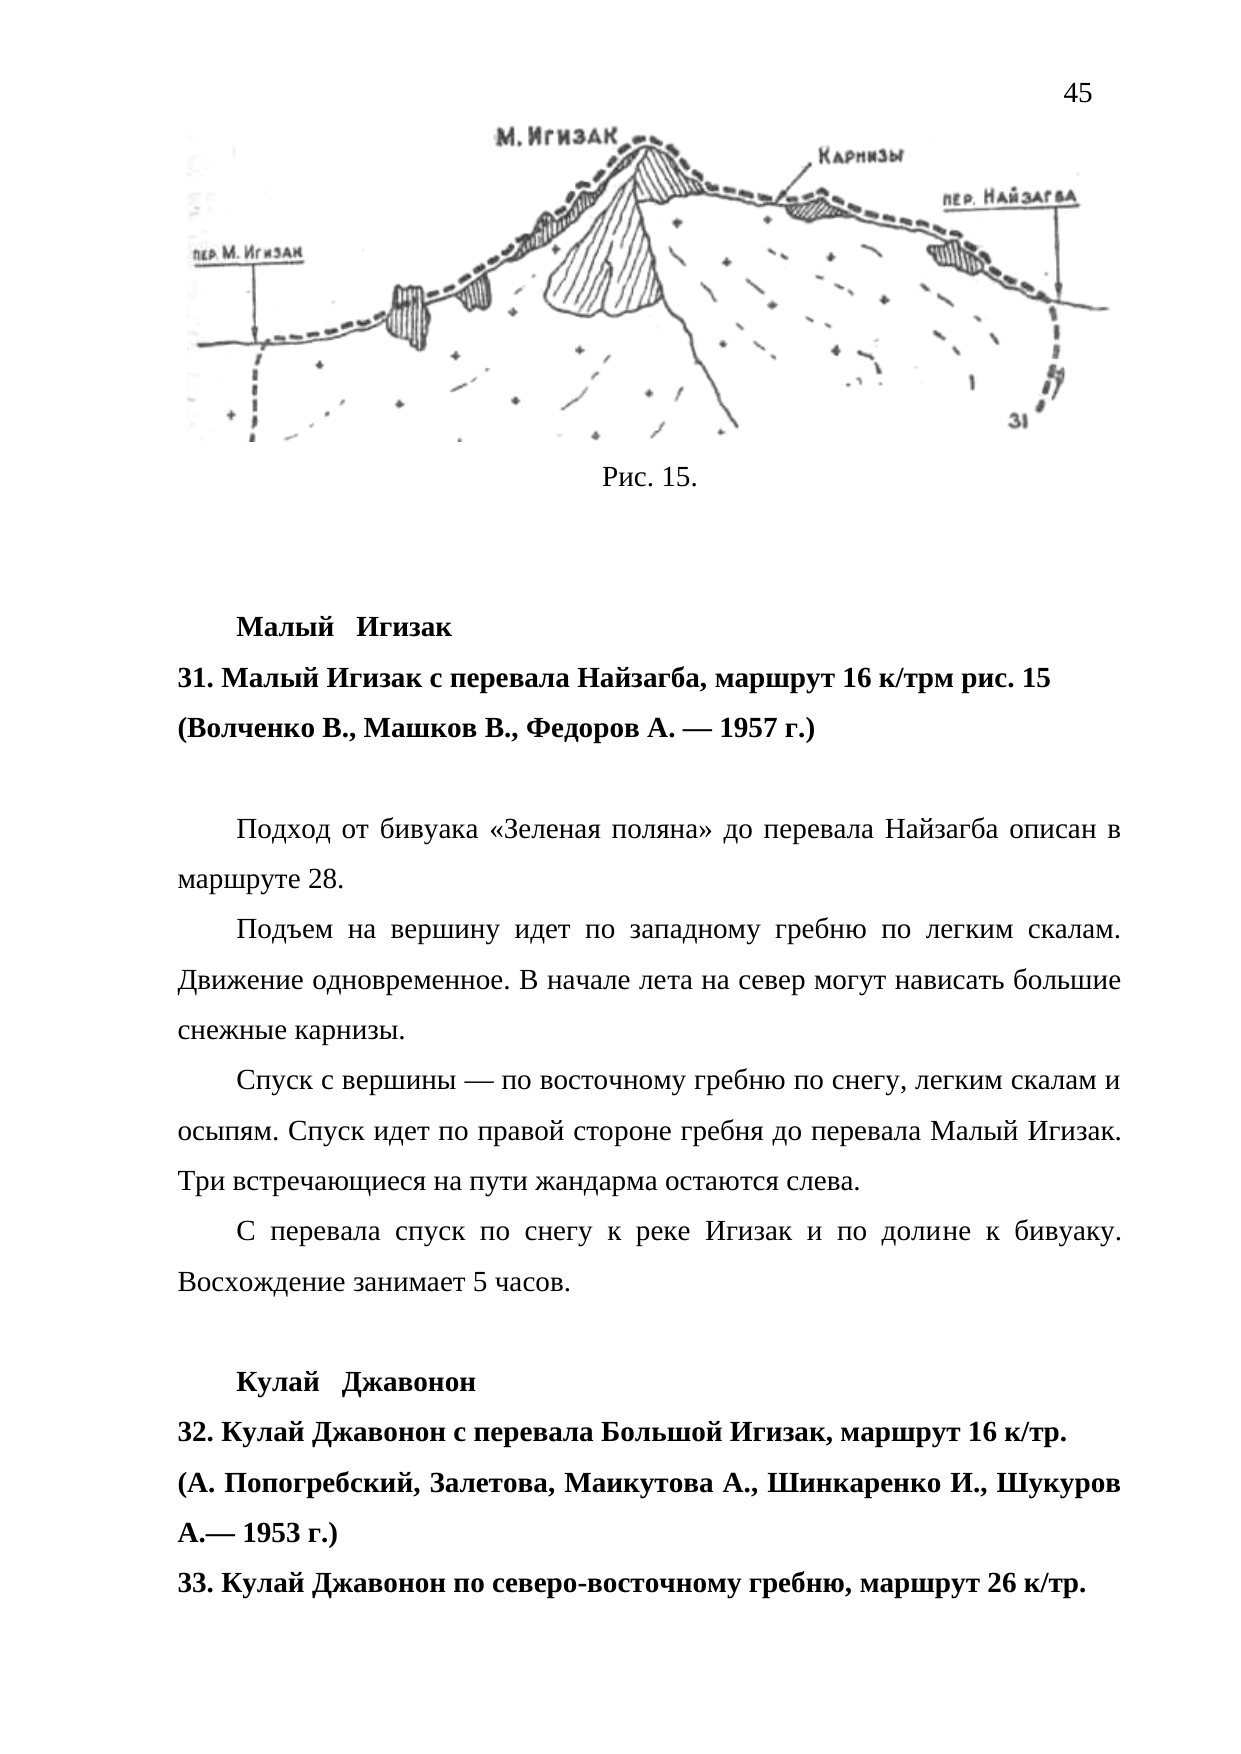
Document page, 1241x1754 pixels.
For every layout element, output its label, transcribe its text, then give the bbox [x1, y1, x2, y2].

text 33. Кулай Джавонон по северо-восточному гребню, маршрут 26 к/тр. [177, 1566, 1122, 1599]
text (Волченко В., Машков В., Федоров А. — 1957 г.) [177, 710, 1122, 744]
text 31. Малый Игизак с перевала Найзагба, маршрут 16 к/трм рис. 15 [177, 660, 1122, 693]
text Подъем на вершину идет по западному гребню по легким скалам. Движение одновременное. В начале ле­та на север могут нависать большие снежные карнизы. [177, 911, 1122, 1046]
text Малый Игизак [177, 609, 1122, 643]
text С перевала спуск по снегу к реке Игизак и по доли­не к бивуаку. Восхождение занимает 5 часов. [177, 1213, 1122, 1297]
text Спуск с вершины — по восточному гребню по снегу, легким скалам и осыпям. Спуск идет по правой сто­роне гребня до перевала Малый Игизак. Три встреча­ющиеся на пути жандарма остаются слева. [177, 1062, 1122, 1197]
picture [187, 118, 1113, 442]
text (А. Попогребский, Залетова, Маикутова А., Шинкаренко И., Шукуров А.— 1953 г.) [177, 1465, 1122, 1549]
text Рис. 15. [177, 459, 1122, 492]
text 32. Кулай Джавонон с перевала Большой Игизак, маршрут 16 к/тр. [177, 1414, 1122, 1448]
text Подход от бивуака «Зеленая поляна» до перевала Найзагба описан в маршруте 28. [177, 811, 1122, 895]
text Кулай Джавонон [177, 1364, 1122, 1398]
